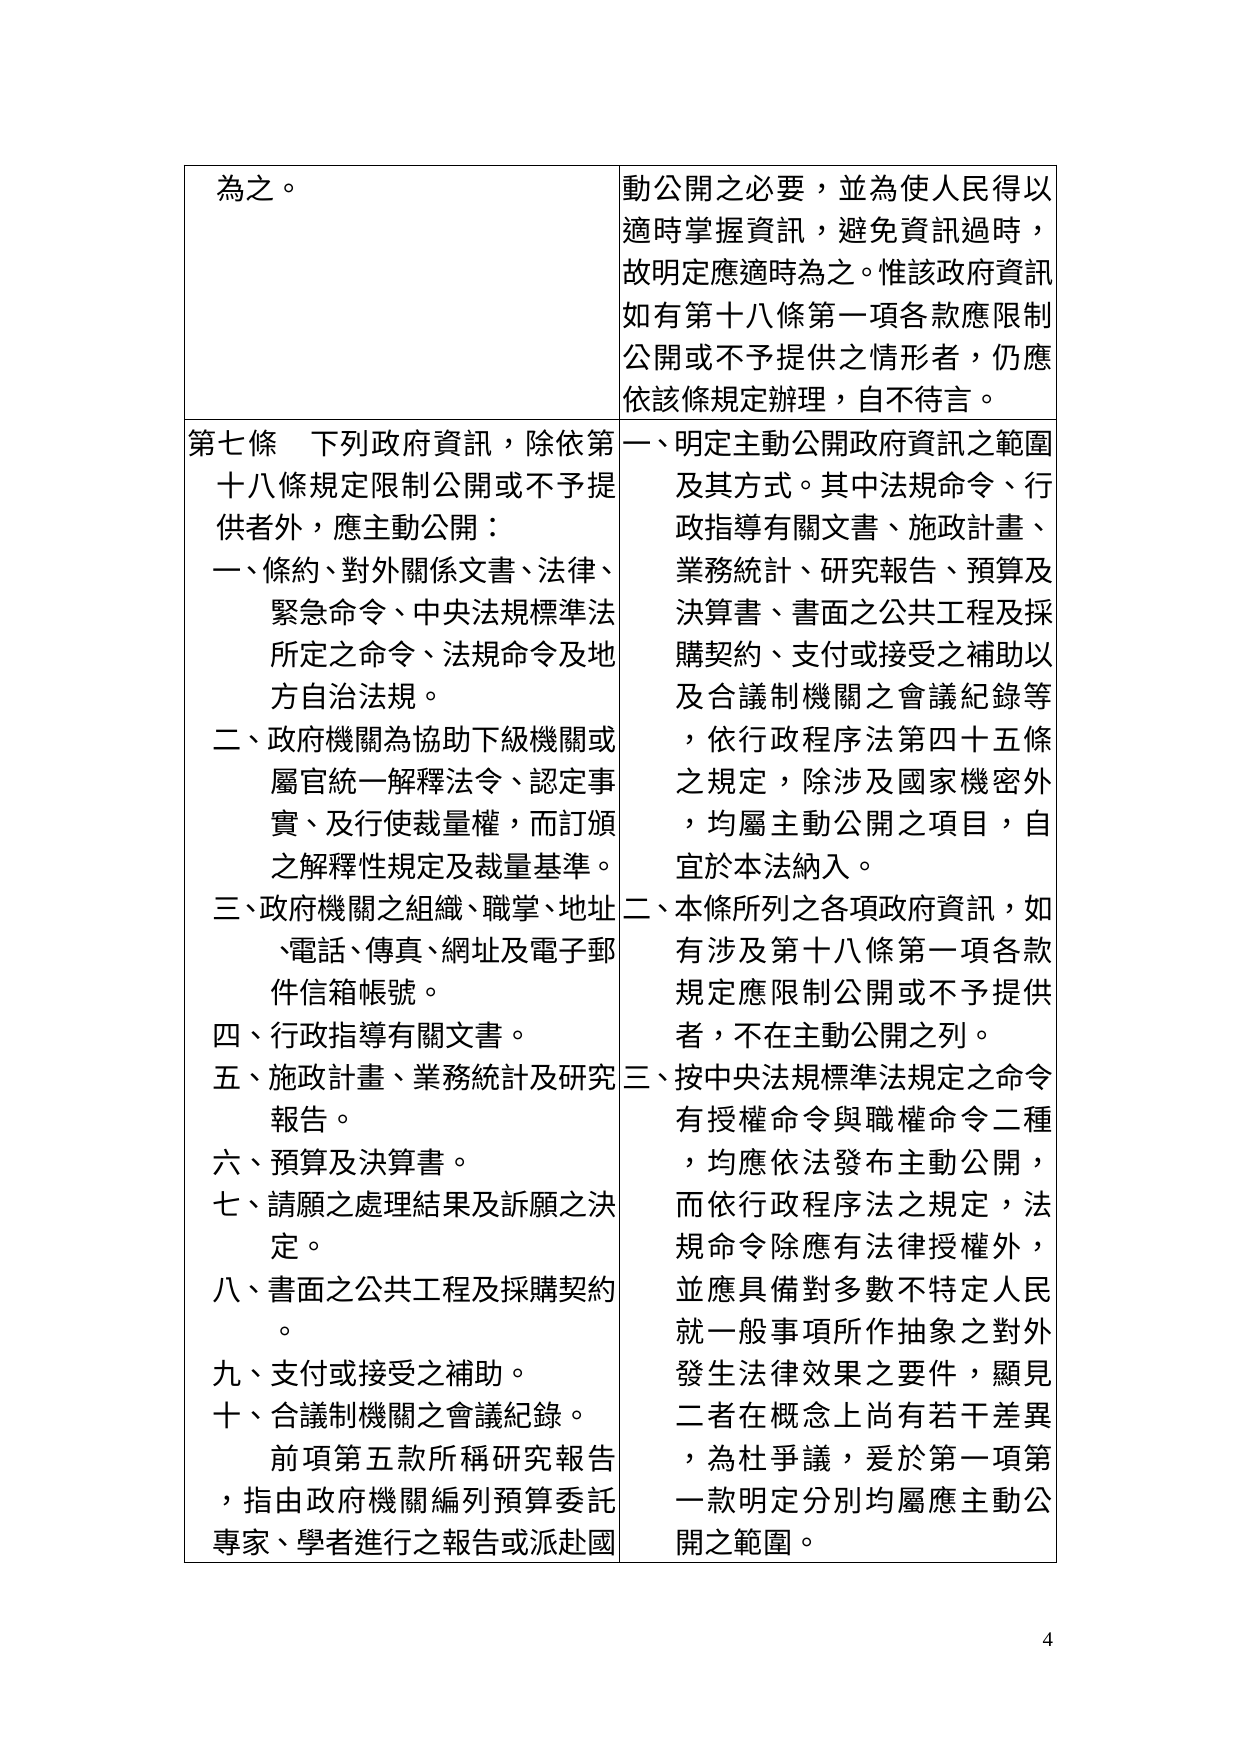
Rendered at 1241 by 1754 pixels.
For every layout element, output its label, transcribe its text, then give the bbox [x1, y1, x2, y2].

table_cell 動公開之必要，並為使人民得以適時掌握資訊，避免資訊過時，故明定應適時為之。惟該政府資訊如有第十八條第一項各款應限制公開或不予提供之情形者，仍應依該條規定辦理，自不待言。 [620, 166, 1056, 419]
table_cell 一、明定主動公開政府資訊之範圍及其方式。其中法規命令、行政指導有關文書、施政計畫、業務統計、研究報告、預算及決算書、書面之公共工程及採購契約、支付或接受之補助以及合議制機關之會議紀錄等，依行政程序法第四十五條之規定，除涉及國家機密外，均屬主動公開之項目，自宜於本法納入。 二、本條所列之各項政府資訊，如有涉及第十八條第一項各款規定應限制公開或不予提供者，不在主動公開之列。 三、按中央法規標準法規定之命令有授權命令與職權命令二種，均應依法發布主動公開，而依行政程序法之規定，法規命令除應有法律授權外，並應具備對多數不特定人民就一般事項所作抽象之對外發生法律效果之要件，顯見二者在概念上尚有若干差異，為杜爭議，爰於第一項第一款明定分別均屬應主動公開之範圍。 [620, 420, 1056, 1562]
table_cell 為之。 [185, 166, 619, 419]
table_cell 第七條 下列政府資訊，除依第十八條規定限制公開或不予提供者外，應主動公開： 一、條約、對外關係文書、法律、緊急命令、中央法規標準法所定之命令、法規命令及地方自治法規。 二、政府機關為協助下級機關或屬官統一解釋法令、認定事實、及行使裁量權，而訂頒之解釋性規定及裁量基準。 三、政府機關之組織、職掌、地址、電話、傳真、網址及電子郵件信箱帳號。 四、行政指導有關文書。 五、施政計畫、業務統計及研究報告。 六、預算及決算書。 七、請願之處理結果及訴願之決定。 八、書面之公共工程及採購契約。 九、支付或接受之補助。 十、合議制機關之會議紀錄。 前項第五款所稱研究報告，指由政府機關編列預算委託專家、學者進行之報告或派赴國 [185, 420, 619, 1562]
